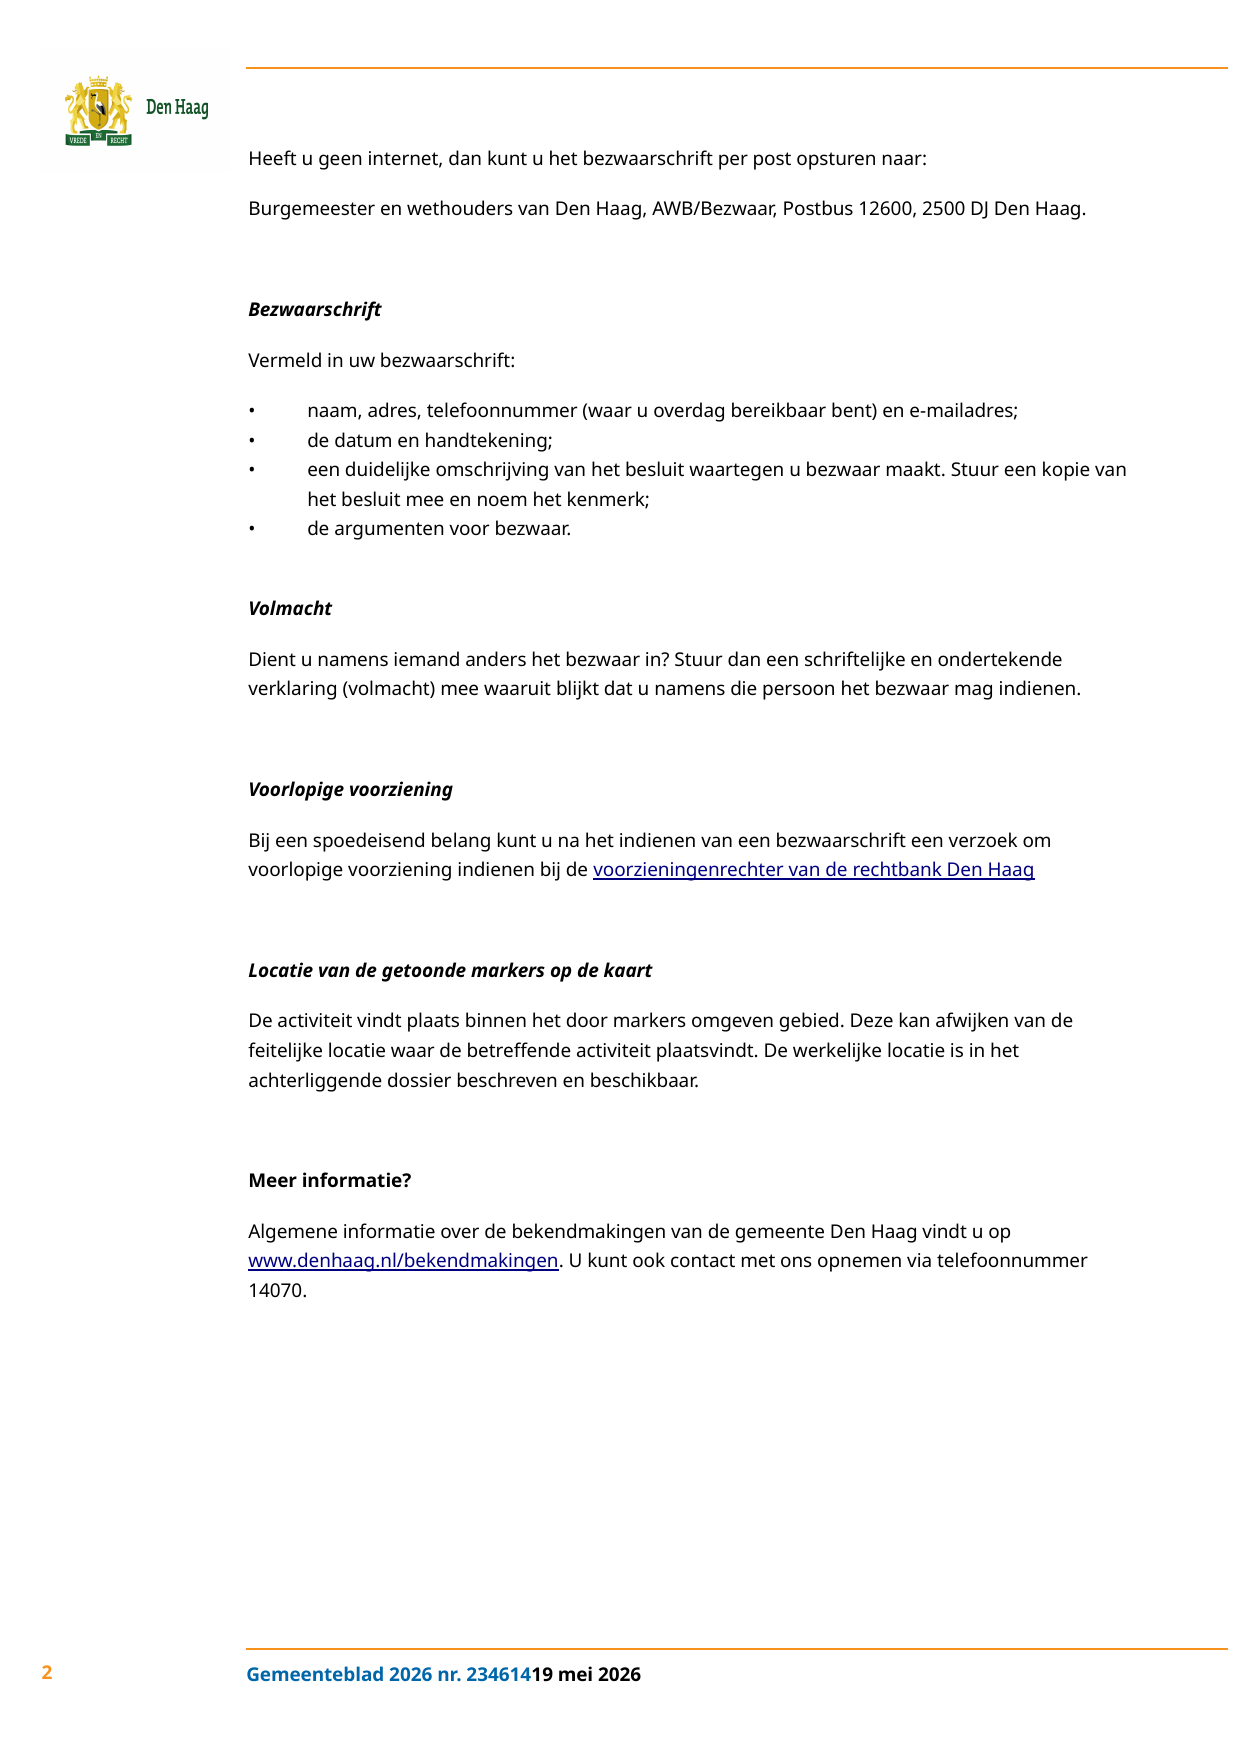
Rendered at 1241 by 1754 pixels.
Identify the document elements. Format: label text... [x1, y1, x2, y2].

text Dient u namens iemand anders het bezwaar in? Stuur dan een schriftelijke en ondertekende verklaring (volmacht) mee waaruit blijkt dat u namens die persoon het bezwaar mag indienen. [248, 646, 1152, 701]
list naam, adres, telefoonnummer (waar u overdag bereikbaar bent) en e-mailadres; [248, 397, 1152, 423]
list de datum en handtekening; [248, 427, 1152, 453]
text Vermeld in uw bezwaarschrift: [248, 347, 1152, 373]
text Meer informatie? [248, 1168, 1152, 1193]
list een duidelijke omschrijving van het besluit waartegen u bezwaar maakt. Stuur een kopie van het besluit mee en noem het kenmerk; [248, 456, 1152, 512]
picture [41, 47, 231, 172]
text Bij een spoedeisend belang kunt u na het indienen van een bezwaarschrift een verzoek om voorlopige voorziening indienen bij de voorzieningenrechter van de rechtbank Den Haag [248, 827, 1152, 882]
text De activiteit vindt plaats binnen het door markers omgeven gebied. Deze kan afwijken van de feitelijke locatie waar de betreffende activiteit plaatsvindt. De werkelijke locatie is in het achterliggende dossier beschreven en beschikbaar. [248, 1008, 1152, 1093]
text Heeft u geen internet, dan kunt u het bezwaarschrift per post opsturen naar: [248, 145, 1152, 171]
text Algemene informatie over de bekendmakingen van de gemeente Den Haag vindt u op www.denhaag.nl/bekendmakingen. U kunt ook contact met ons opnemen via telefoonnummer 14070. [248, 1218, 1152, 1303]
text Locatie van de getoonde markers op de kaart [248, 957, 1152, 983]
text Volmacht [248, 596, 1152, 621]
list de argumenten voor bezwaar. [248, 516, 1152, 541]
text Bezwaarschrift [248, 296, 1152, 322]
text Voorlopige voorziening [248, 776, 1152, 802]
text Burgemeester en wethouders van Den Haag, AWB/Bezwaar, Postbus 12600, 2500 DJ Den Haag. [248, 196, 1152, 221]
